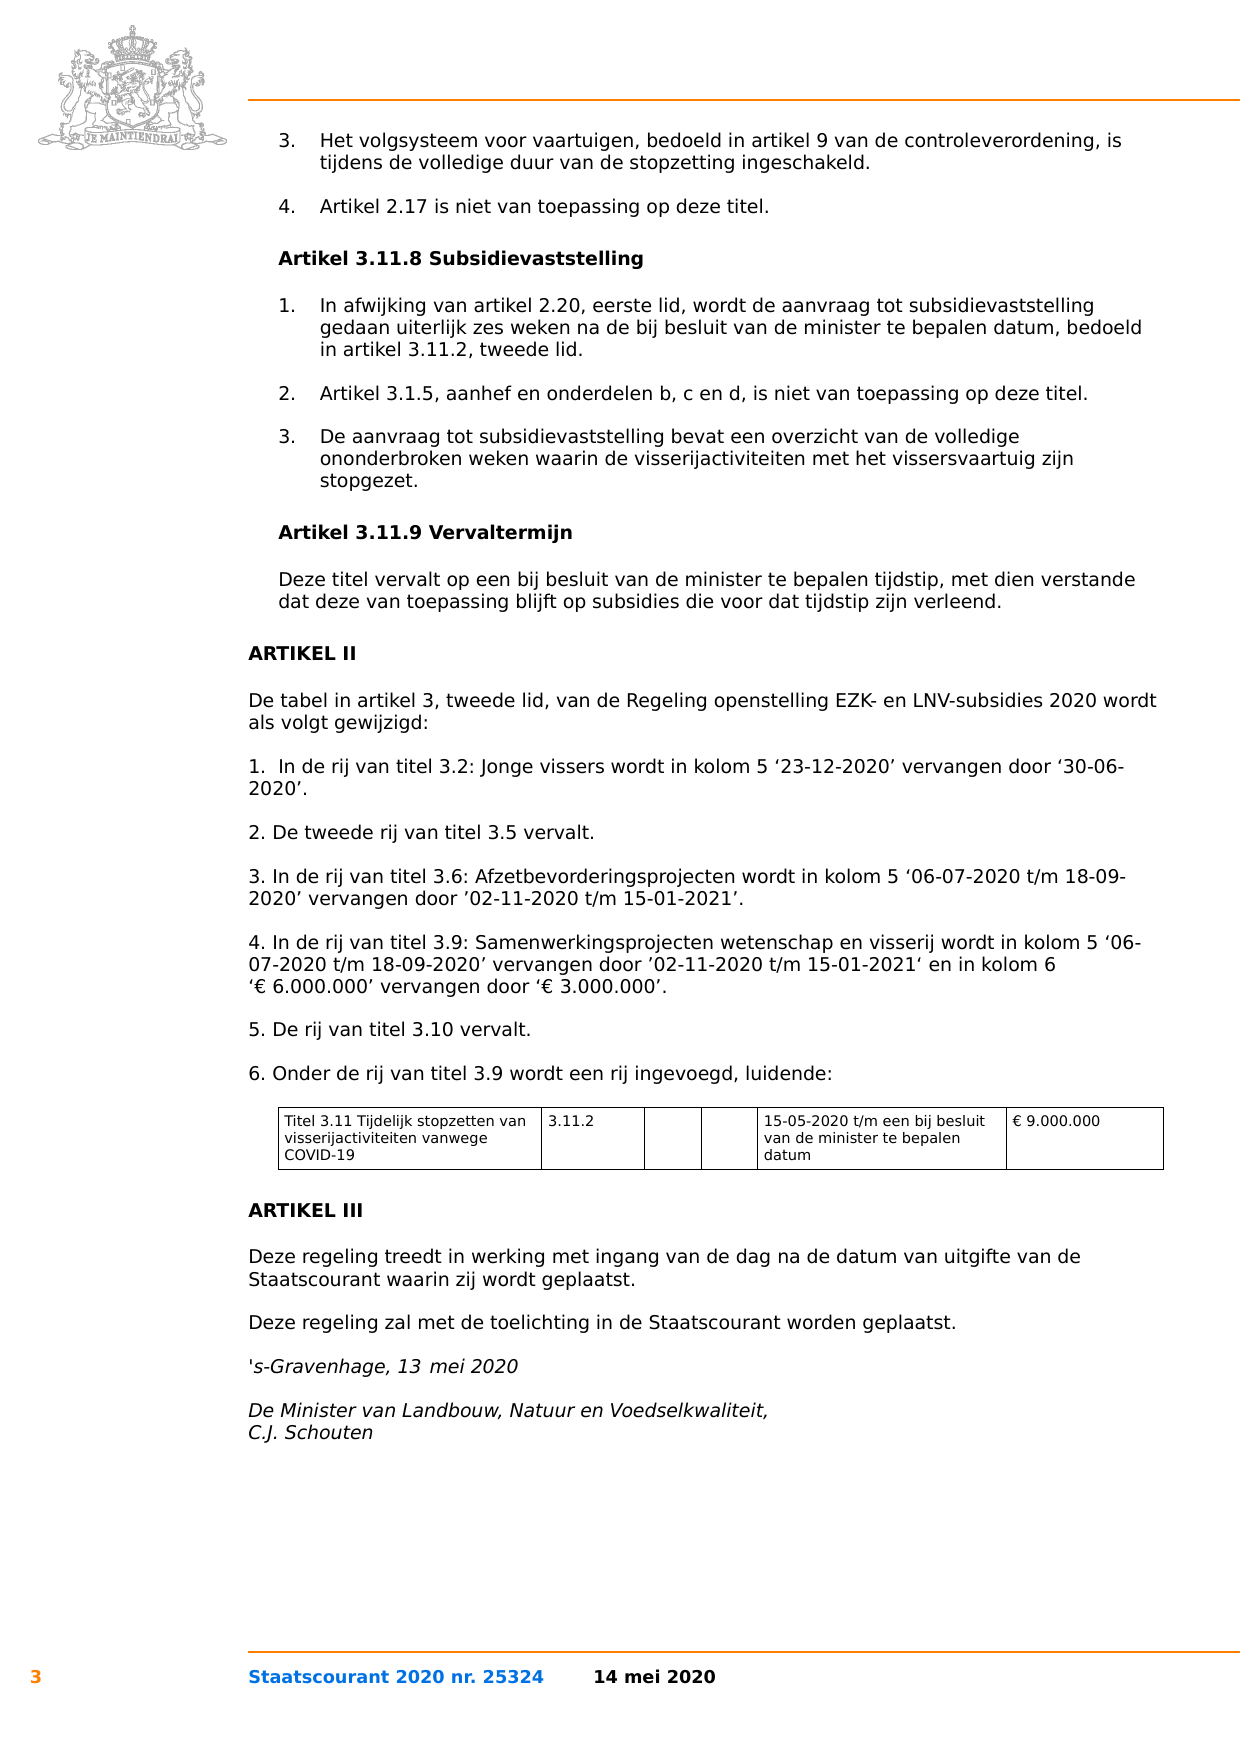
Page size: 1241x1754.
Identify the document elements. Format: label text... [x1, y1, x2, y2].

text 3. De aanvraag tot subsidievaststelling bevat een overzicht van de volledige ononderbroken weken waarin de visserijactiviteiten met het vissersvaartuig zijn stopgezet. [278, 426, 1163, 492]
text 4. Artikel 2.17 is niet van toepassing op deze titel. [278, 196, 1163, 218]
text Deze titel vervalt op een bij besluit van de minister te bepalen tijdstip, met dien verstande dat deze van toepassing blijft op subsidies die voor dat tijdstip zijn verleend. [278, 569, 1163, 613]
table_header [645, 1108, 701, 1168]
text 6. Onder de rij van titel 3.9 wordt een rij ingevoegd, luidende: [248, 1063, 1163, 1085]
text Deze regeling treedt in werking met ingang van de dag na de datum van uitgifte van de Staatscourant waarin zij wordt geplaatst. [248, 1246, 1163, 1290]
picture [38, 25, 227, 150]
subtitle Artikel 3.11.8 Subsidievaststelling [278, 248, 1163, 270]
text 3. Het volgsysteem voor vaartuigen, bedoeld in artikel 9 van de controleverordening, is tijdens de volledige duur van de stopzetting ingeschakeld. [278, 130, 1163, 174]
text 2. De tweede rij van titel 3.5 vervalt. [248, 822, 1163, 844]
table_header [702, 1108, 757, 1168]
text Deze regeling zal met de toelichting in de Staatscourant worden geplaatst. [248, 1312, 1163, 1334]
text 1. In de rij van titel 3.2: Jonge vissers wordt in kolom 5 ‘23-12-2020’ vervangen door ‘30-06-2020’. [248, 756, 1163, 800]
table_header € 9.000.000 [1007, 1108, 1163, 1168]
subtitle Artikel 3.11.9 Vervaltermijn [278, 522, 1163, 544]
subtitle ARTIKEL II [248, 643, 1163, 665]
subtitle ARTIKEL III [248, 1199, 1163, 1221]
table_header 3.11.2 [542, 1108, 644, 1168]
text 3. In de rij van titel 3.6: Afzetbevorderingsprojecten wordt in kolom 5 ‘06-07-2020 t/m 18-09-2020’ vervangen door ’02-11-2020 t/m 15-01-2021’. [248, 866, 1163, 910]
table_header 15-05-2020 t/m een bij besluit van de minister te bepalen datum [758, 1108, 1006, 1168]
text 's-Gravenhage, 13 mei 2020 [248, 1356, 1163, 1378]
text De tabel in artikel 3, tweede lid, van de Regeling openstelling EZK- en LNV-subsidies 2020 wordt als volgt gewijzigd: [248, 690, 1163, 734]
text De Minister van Landbouw, Natuur en Voedselkwaliteit, C.J. Schouten [248, 1400, 1163, 1444]
text 1. In afwijking van artikel 2.20, eerste lid, wordt de aanvraag tot subsidievaststelling gedaan uiterlijk zes weken na de bij besluit van de minister te bepalen datum, bedoeld in artikel 3.11.2, tweede lid. [278, 295, 1163, 361]
text 5. De rij van titel 3.10 vervalt. [248, 1019, 1163, 1041]
text 2. Artikel 3.1.5, aanhef en onderdelen b, c en d, is niet van toepassing op deze titel. [278, 382, 1163, 404]
text 4. In de rij van titel 3.9: Samenwerkingsprojecten wetenschap en visserij wordt in kolom 5 ‘06-07-2020 t/m 18-09-2020’ vervangen door ’02-11-2020 t/m 15-01-2021‘ en in kolom 6 ‘€ 6.000.000’ vervangen door ‘€ 3.000.000’. [248, 932, 1163, 997]
table_header Titel 3.11 Tijdelijk stopzetten van visserijactiviteiten vanwege COVID-19 [279, 1108, 541, 1168]
